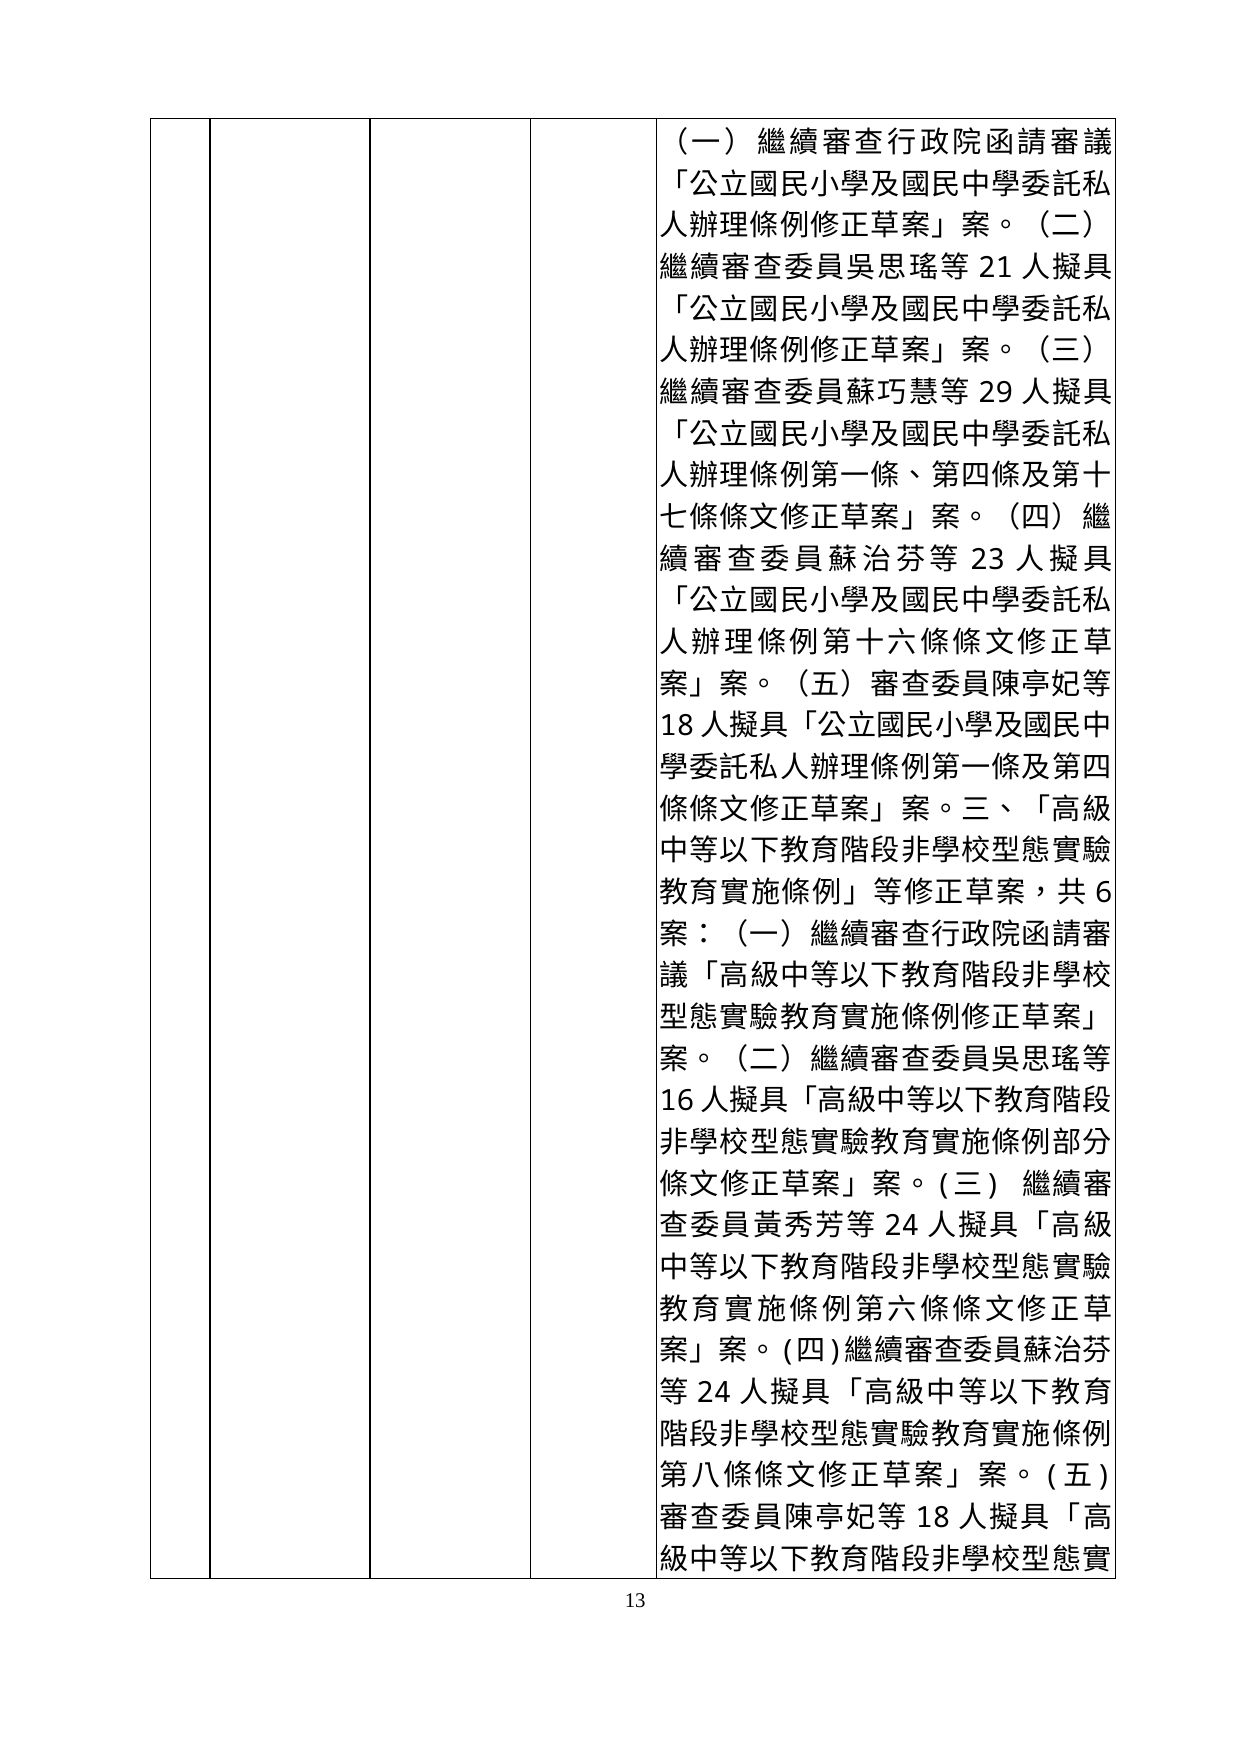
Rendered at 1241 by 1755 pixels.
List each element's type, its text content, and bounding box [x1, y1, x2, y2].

table_cell [371, 119, 530, 1577]
table_cell [211, 119, 369, 1577]
table_cell （一）繼續審查行政院函請審議「公立國民小學及國民中學委託私人辦理條例修正草案」案。（二）繼續審查委員吳思瑤等21人擬具「公立國民小學及國民中學委託私人辦理條例修正草案」案。（三）繼續審查委員蘇巧慧等29人擬具「公立國民小學及國民中學委託私人辦理條例第一條、第四條及第十七條條文修正草案」案。（四）繼續審查委員蘇治芬等23人擬具「公立國民小學及國民中學委託私人辦理條例第十六條條文修正草案」案。（五）審查委員陳亭妃等18人擬具「公立國民小學及國民中學委託私人辦理條例第一條及第四條條文修正草案」案。三、「高級中等以下教育階段非學校型態實驗教育實施條例」等修正草案，共6案：（一）繼續審查行政院函請審議「高級中等以下教育階段非學校型態實驗教育實施條例修正草案」案。（二）繼續審查委員吳思瑤等16人擬具「高級中等以下教育階段非學校型態實驗教育實施條例部分條文修正草案」案。(三) 繼續審查委員黃秀芳等24人擬具「高級中等以下教育階段非學校型態實驗教育實施條例第六條條文修正草案」案。(四)繼續審查委員蘇治芬等24人擬具「高級中等以下教育階段非學校型態實驗教育實施條例第八條條文修正草案」案。(五) 審查委員陳亭妃等18人擬具「高級中等以下教育階段非學校型態實 [657, 119, 1115, 1577]
table_cell [151, 119, 209, 1577]
table_cell [531, 119, 656, 1577]
